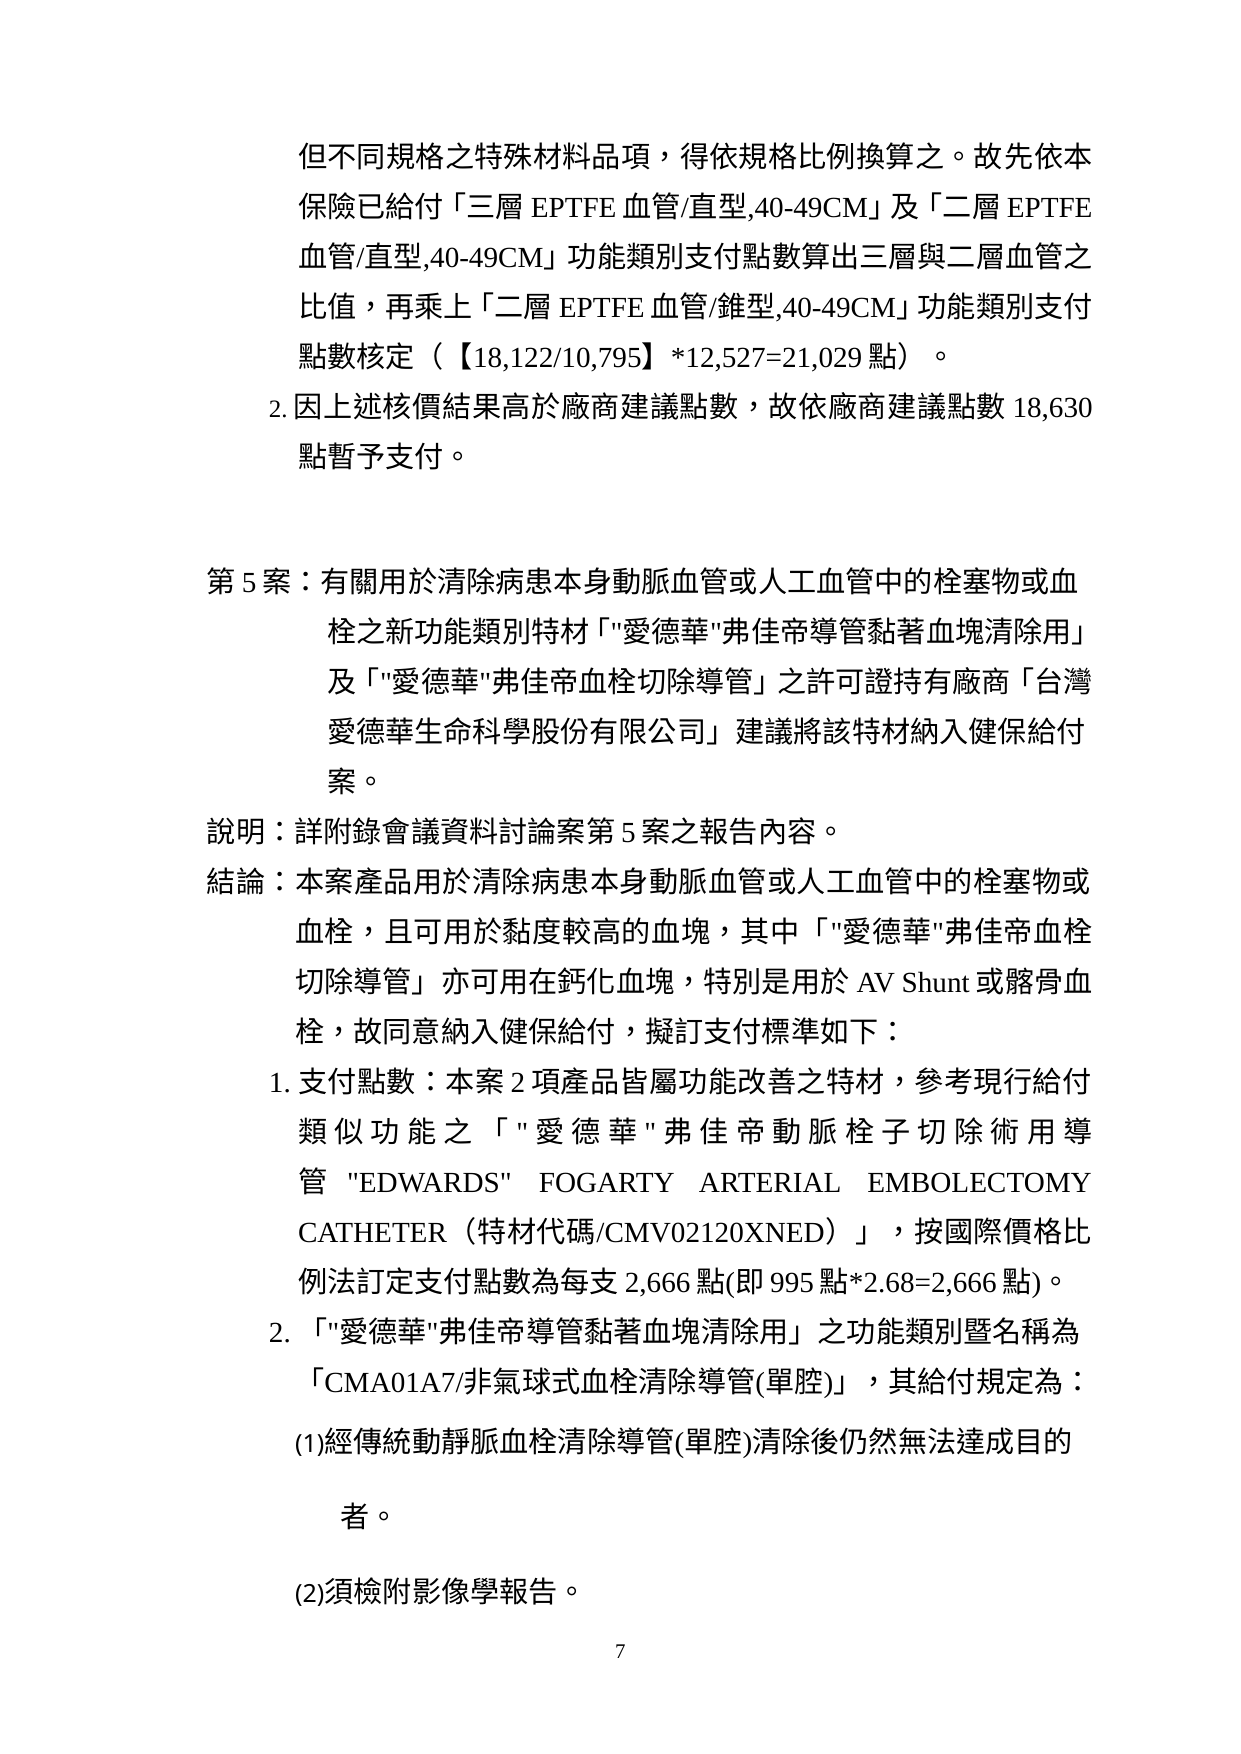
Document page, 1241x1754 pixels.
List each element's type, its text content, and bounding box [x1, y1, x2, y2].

list 但不同規格之特殊材料品項，得依規格比例換算之。故先依本保險已給付「三層EPTFE血管/直型,40-49CM」及「二層EPTFE血管/直型,40-49CM」功能類別支付點數算出三層與二層血管之比值，再乘上「二層EPTFE血管/錐型,40-49CM」功能類別支付點數核定（【18,122/10,795】*12,527=21,029點）。 [269, 127, 1092, 377]
list 因上述核價結果高於廠商建議點數，故依廠商建議點數18,630點暫予支付。 [269, 377, 1092, 477]
list 須檢附影像學報告。 [295, 1552, 1092, 1627]
text 第5案：有關用於清除病患本身動脈血管或人工血管中的栓塞物或血栓之新功能類別特材「"愛德華"弗佳帝導管黏著血塊清除用」及「"愛德華"弗佳帝血栓切除導管」之許可證持有廠商「台灣愛德華生命科學股份有限公司」建議將該特材納入健保給付案。 [207, 552, 1092, 802]
text 說明：詳附錄會議資料討論案第5案之報告內容。 [207, 802, 1092, 852]
list 經傳統動靜脈血栓清除導管(單腔)清除後仍然無法達成目的者。 [295, 1402, 1092, 1552]
text 結論：本案產品用於清除病患本身動脈血管或人工血管中的栓塞物或血栓，且可用於黏度較高的血塊，其中「"愛德華"弗佳帝血栓切除導管」亦可用在鈣化血塊，特別是用於AV Shunt或髂骨血栓，故同意納入健保給付，擬訂支付標準如下： [207, 852, 1092, 1052]
list 支付點數：本案2項產品皆屬功能改善之特材，參考現行給付類似功能之「"愛德華"弗佳帝動脈栓子切除術用導管"EDWARDS" FOGARTY ARTERIAL EMBOLECTOMY CATHETER（特材代碼/CMV02120XNED）」，按國際價格比例法訂定支付點數為每支2,666點(即995點*2.68=2,666點)。 [269, 1052, 1092, 1302]
list 「"愛德華"弗佳帝導管黏著血塊清除用」之功能類別暨名稱為「CMA01A7/非氣球式血栓清除導管(單腔)」，其給付規定為： [269, 1302, 1092, 1402]
